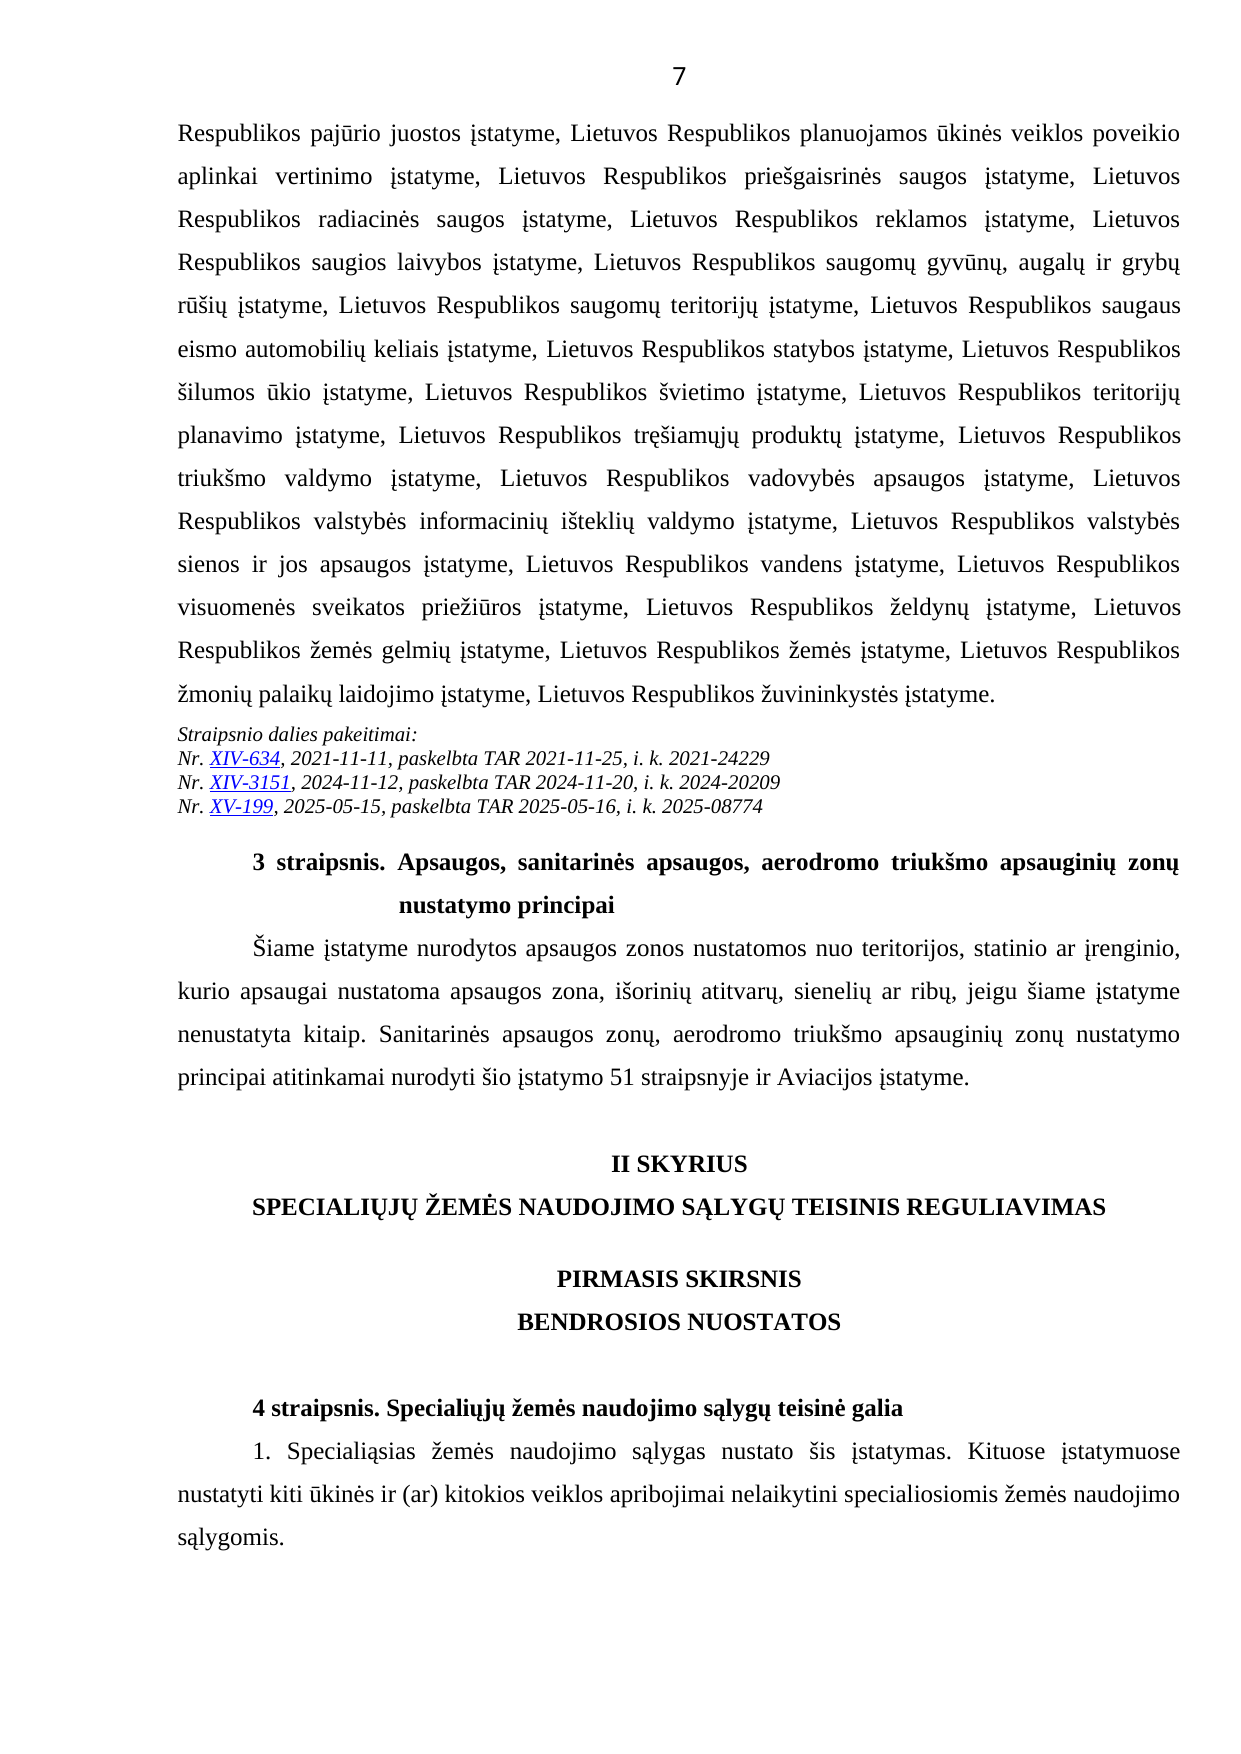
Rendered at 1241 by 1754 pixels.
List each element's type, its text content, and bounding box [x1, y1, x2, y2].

text Šiame įstatyme nurodytos apsaugos zonos nustatomos nuo teritorijos, statinio ar įrenginio, kurio apsaugai nustatoma apsaugos zona, išorinių atitvarų, sienelių ar ribų, jeigu šiame įstatyme nenustatyta kitaip. Sanitarinės apsaugos zonų, aerodromo triukšmo apsauginių zonų nustatymo principai atitinkamai nurodyti šio įstatymo 51 straipsnyje ir Aviacijos įstatyme. [177, 933, 1181, 1091]
text specialiŲJŲ žemės naudojimo sąlygŲ TEISINIS REGULIAVIMAS [177, 1192, 1181, 1221]
text 1. Specialiąsias žemės naudojimo sąlygas nustato šis įstatymas. Kituose įstatymuose nustatyti kiti ūkinės ir (ar) kitokios veiklos apribojimai nelaikytini specialiosiomis žemės naudojimo sąlygomis. [177, 1436, 1181, 1551]
text Straipsnio dalies pakeitimai: [177, 722, 1181, 746]
text II SKYRIUS [177, 1149, 1181, 1177]
text Nr. XIV-3151, 2024-11-12, paskelbta TAR 2024-11-20, i. k. 2024-20209 [177, 770, 1181, 794]
text BENDROSIOS NUOSTATOS [177, 1307, 1181, 1336]
text PIRMASIS SKIRSNIS [177, 1264, 1181, 1292]
text 4 straipsnis. Specialiųjų žemės naudojimo sąlygų teisinė galia [177, 1393, 1181, 1422]
text 3 straipsnis. Apsaugos, sanitarinės apsaugos, aerodromo triukšmo apsauginių zonų nustatymo principai [252, 847, 1181, 919]
text Nr. XV-199, 2025-05-15, paskelbta TAR 2025-05-16, i. k. 2025-08774 [177, 794, 1181, 818]
text Nr. XIV-634, 2021-11-11, paskelbta TAR 2021-11-25, i. k. 2021-24229 [177, 746, 1181, 770]
text Respublikos pajūrio juostos įstatyme, Lietuvos Respublikos planuojamos ūkinės veiklos poveikio aplinkai vertinimo įstatyme, Lietuvos Respublikos priešgaisrinės saugos įstatyme, Lietuvos Respublikos radiacinės saugos įstatyme, Lietuvos Respublikos reklamos įstatyme, Lietuvos Respublikos saugios laivybos įstatyme, Lietuvos Respublikos saugomų gyvūnų, augalų ir grybų rūšių įstatyme, Lietuvos Respublikos saugomų teritorijų įstatyme, Lietuvos Respublikos saugaus eismo automobilių keliais įstatyme, Lietuvos Respublikos statybos įstatyme, Lietuvos Respublikos šilumos ūkio įstatyme, Lietuvos Respublikos švietimo įstatyme, Lietuvos Respublikos teritorijų planavimo įstatyme, Lietuvos Respublikos tręšiamųjų produktų įstatyme, Lietuvos Respublikos triukšmo valdymo įstatyme, Lietuvos Respublikos vadovybės apsaugos įstatyme, Lietuvos Respublikos valstybės informacinių išteklių valdymo įstatyme, Lietuvos Respublikos valstybės sienos ir jos apsaugos įstatyme, Lietuvos Respublikos vandens įstatyme, Lietuvos Respublikos visuomenės sveikatos priežiūros įstatyme, Lietuvos Respublikos želdynų įstatyme, Lietuvos Respublikos žemės gelmių įstatyme, Lietuvos Respublikos žemės įstatyme, Lietuvos Respublikos žmonių palaikų laidojimo įstatyme, Lietuvos Respublikos žuvininkystės įstatyme. [177, 118, 1181, 707]
